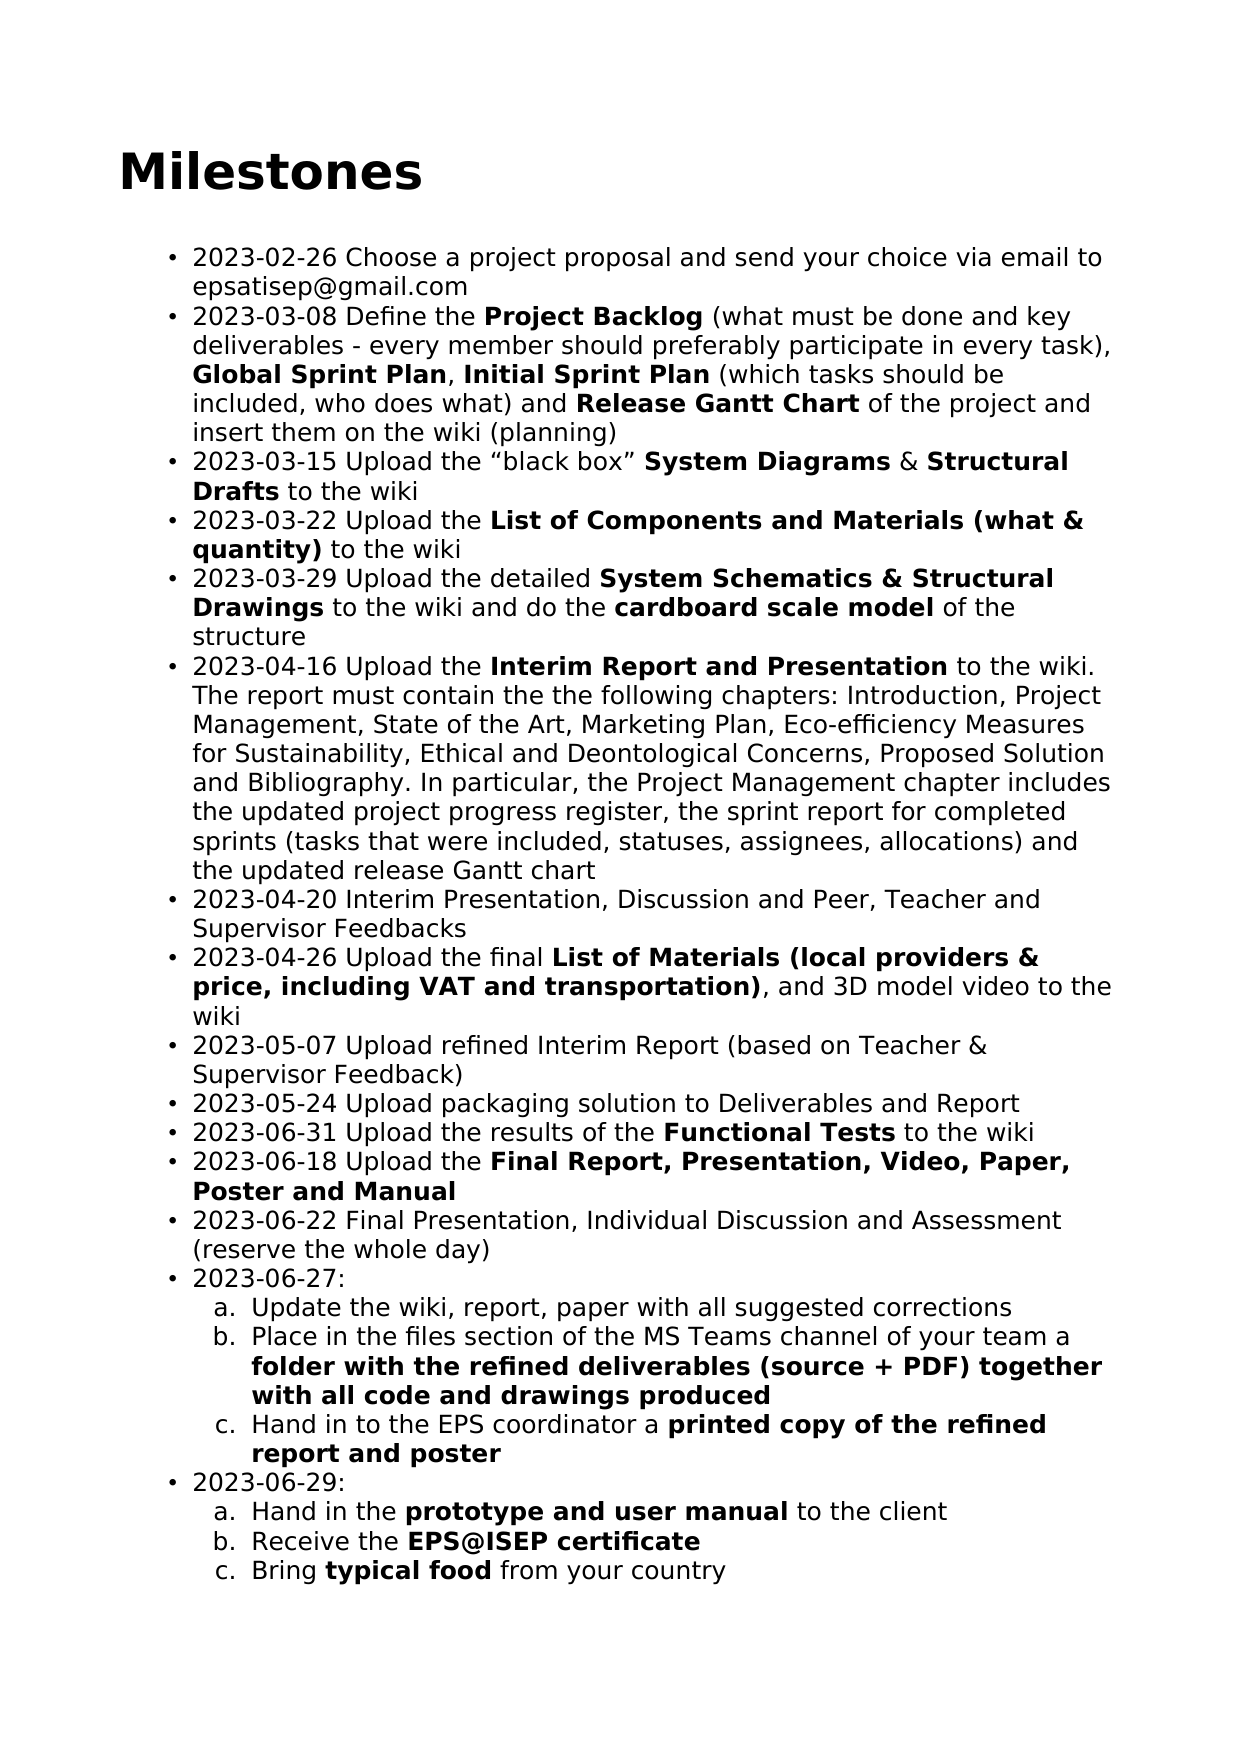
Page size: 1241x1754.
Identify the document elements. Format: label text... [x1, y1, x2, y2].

list 2023-02-26 Choose a project proposal and send your choice via email to epsatisep@gmail.com [177, 243, 1122, 302]
list 2023-04-20 Interim Presentation, Discussion and Peer, Teacher and Supervisor Feedbacks [177, 885, 1122, 943]
list 2023-06-27: [177, 1264, 1122, 1293]
list 2023-06-22 Final Presentation, Individual Discussion and Assessment (reserve the whole day) [177, 1206, 1122, 1264]
list 2023-06-18 Upload the Final Report, Presentation, Video, Paper, Poster and Manual [177, 1147, 1122, 1206]
list 2023-04-26 Upload the final List of Materials (local providers & price, including VAT and transportation), and 3D model video to the wiki [177, 943, 1122, 1031]
list 2023-03-08 Define the Project Backlog (what must be done and key deliverables - every member should preferably participate in every task), Global Sprint Plan, Initial Sprint Plan (which tasks should be included, who does what) and Release Gantt Chart of the project and insert them on the wiki (planning) [177, 302, 1122, 447]
list 2023-03-29 Upload the detailed System Schematics & Structural Drawings to the wiki and do the cardboard scale model of the structure [177, 564, 1122, 652]
list Hand in to the EPS coordinator a printed copy of the refined report and poster [236, 1410, 1122, 1468]
list Hand in the prototype and user manual to the client [236, 1497, 1122, 1527]
subtitle Milestones [118, 143, 1122, 201]
list 2023-05-07 Upload refined Interim Report (based on Teacher & Supervisor Feedback) [177, 1031, 1122, 1089]
list Bring typical food from your country [236, 1556, 1122, 1585]
list Receive the EPS@ISEP certificate [236, 1527, 1122, 1556]
list Place in the files section of the MS Teams channel of your team a folder with the refined deliverables (source + PDF) together with all code and drawings produced [236, 1322, 1122, 1410]
list 2023-03-15 Upload the “black box” System Diagrams & Structural Drafts to the wiki [177, 447, 1122, 506]
list 2023-04-16 Upload the Interim Report and Presentation to the wiki. The report must contain the the following chapters: Introduction, Project Management, State of the Art, Marketing Plan, Eco-efficiency Measures for Sustainability, Ethical and Deontological Concerns, Proposed Solution and Bibliography. In particular, the Project Management chapter includes the updated project progress register, the sprint report for completed sprints (tasks that were included, statuses, assignees, allocations) and the updated release Gantt chart [177, 652, 1122, 885]
list Update the wiki, report, paper with all suggested corrections [236, 1293, 1122, 1322]
list 2023-06-29: [177, 1468, 1122, 1497]
list 2023-05-24 Upload packaging solution to Deliverables and Report [177, 1089, 1122, 1118]
list 2023-06-31 Upload the results of the Functional Tests to the wiki [177, 1118, 1122, 1147]
list 2023-03-22 Upload the List of Components and Materials (what & quantity) to the wiki [177, 506, 1122, 564]
